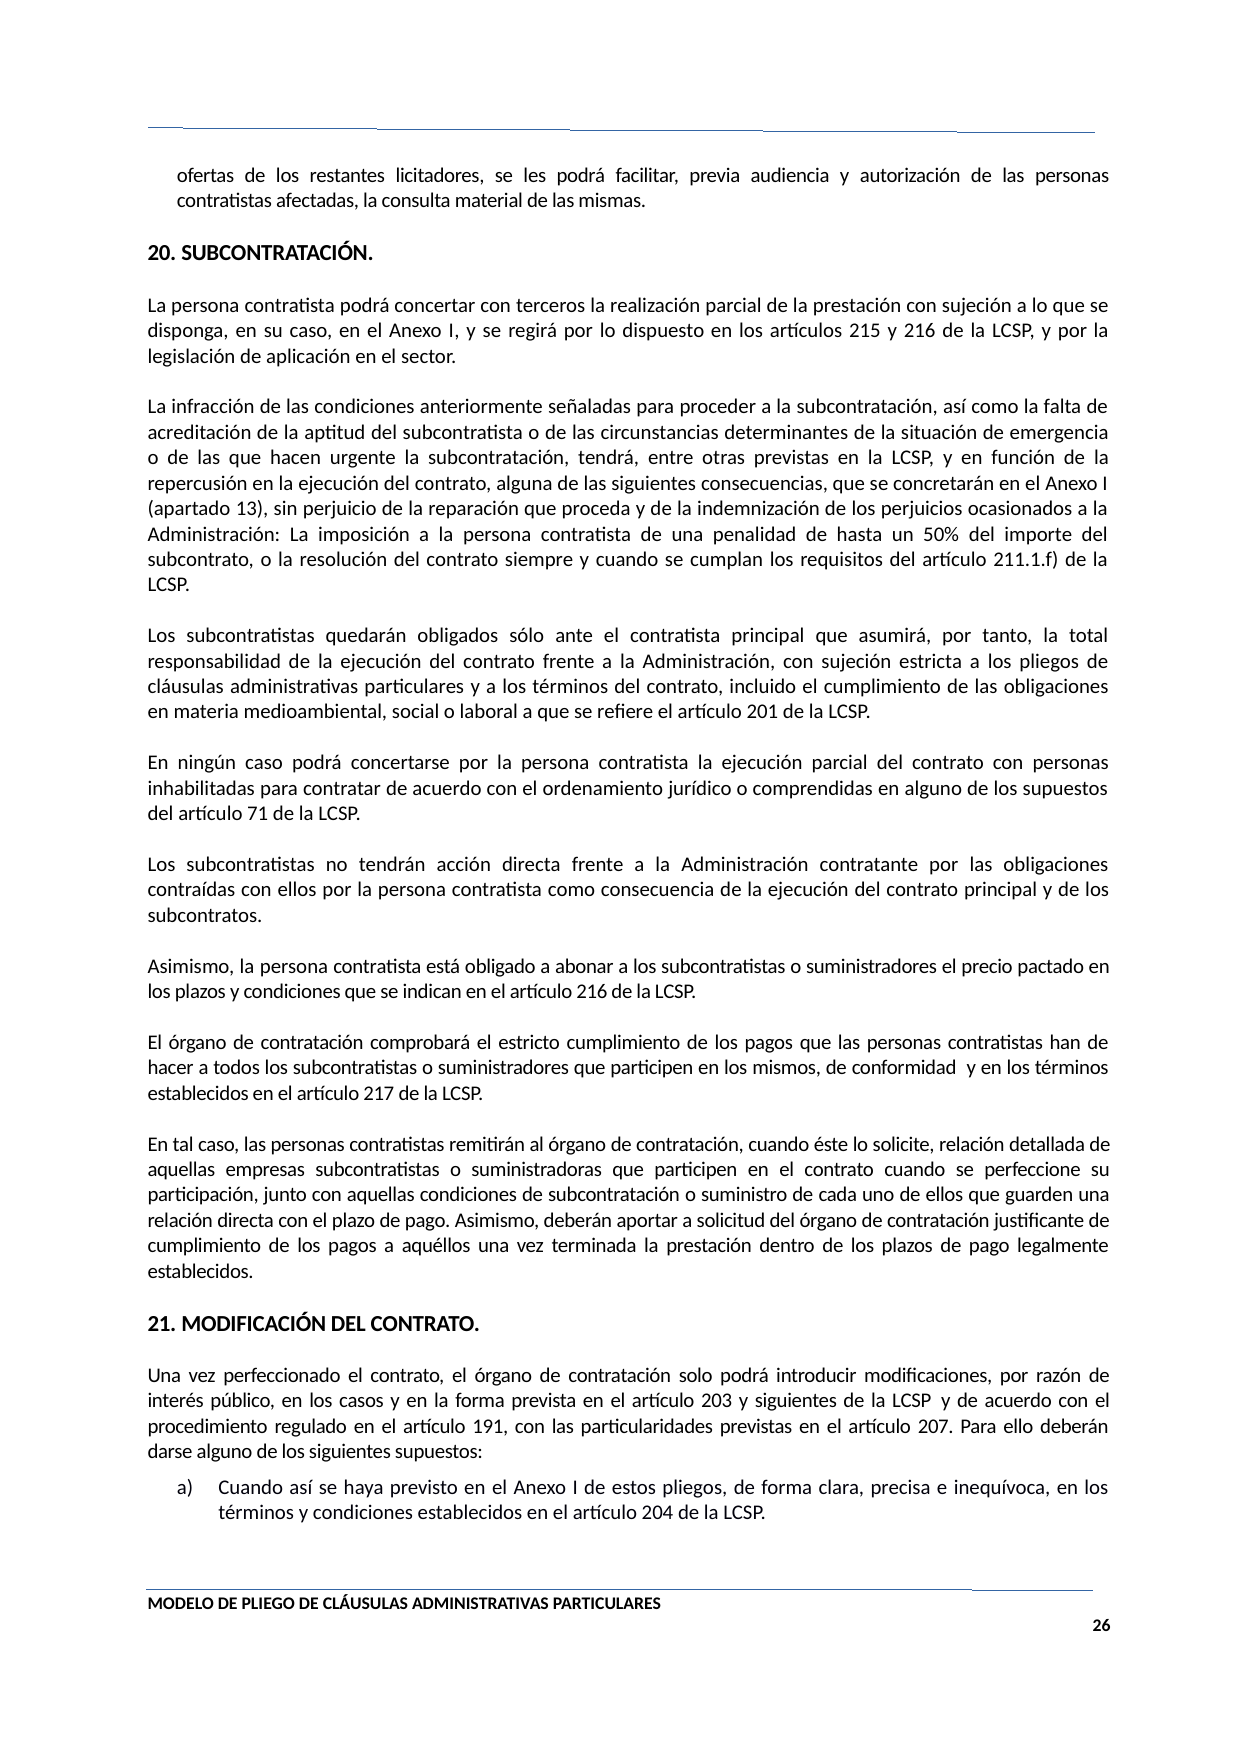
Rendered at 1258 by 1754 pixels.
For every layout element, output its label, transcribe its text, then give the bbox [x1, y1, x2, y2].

text Una vez perfeccionado el contrato, el órgano de contratación solo podrá introducir modificaciones, por razón de interés público, en los casos y en la forma prevista en el artículo 203 y siguientes de la LCSP y de acuerdo con el procedimiento regulado en el artículo 191, con las particularidades previstas en el artículo 207. Para ello deberán darse alguno de los siguientes supuestos: [147, 1362, 1110, 1464]
text El órgano de contratación comprobará el estricto cumplimiento de los pagos que las personas contratistas han de hacer a todos los subcontratistas o suministradores que participen en los mismos, de conformidad y en los términos establecidos en el artículo 217 de la LCSP. [147, 1029, 1110, 1105]
text Asimismo, la persona contratista está obligado a abonar a los subcontratistas o suministradores el precio pactado en los plazos y condiciones que se indican en el artículo 216 de la LCSP. [147, 953, 1110, 1004]
text En tal caso, las personas contratistas remitirán al órgano de contratación, cuando éste lo solicite, relación detallada de aquellas empresas subcontratistas o suministradoras que participen en el contrato cuando se perfeccione su participación, junto con aquellas condiciones de subcontratación o suministro de cada uno de ellos que guarden una relación directa con el plazo de pago. Asimismo, deberán aportar a solicitud del órgano de contratación justificante de cumplimiento de los pagos a aquéllos una vez terminada la prestación dentro de los plazos de pago legalmente establecidos. [147, 1131, 1110, 1283]
text Los subcontratistas no tendrán acción directa frente a la Administración contratante por las obligaciones contraídas con ellos por la persona contratista como consecuencia de la ejecución del contrato principal y de los subcontratos. [147, 851, 1110, 927]
text Los subcontratistas quedarán obligados sólo ante el contratista principal que asumirá, por tanto, la total responsabilidad de la ejecución del contrato frente a la Administración, con sujeción estricta a los pliegos de cláusulas administrativas particulares y a los términos del contrato, incluido el cumplimiento de las obligaciones en materia medioambiental, social o laboral a que se refiere el artículo 201 de la LCSP. [147, 622, 1110, 724]
text 21. MODIFICACIÓN DEL CONTRATO. [147, 1309, 1110, 1337]
text En ningún caso podrá concertarse por la persona contratista la ejecución parcial del contrato con personas inhabilitadas para contratar de acuerdo con el ordenamiento jurídico o comprendidas en alguno de los supuestos del artículo 71 de la LCSP. [147, 749, 1110, 826]
text La persona contratista podrá concertar con terceros la realización parcial de la prestación con sujeción a lo que se disponga, en su caso, en el Anexo I, y se regirá por lo dispuesto en los artículos 215 y 216 de la LCSP, y por la legislación de aplicación en el sector. [147, 292, 1110, 368]
text ofertas de los restantes licitadores, se les podrá facilitar, previa audiencia y autorización de las personas contratistas afectadas, la consulta material de las mismas. [177, 162, 1110, 213]
text La infracción de las condiciones anteriormente señaladas para proceder a la subcontratación, así como la falta de acreditación de la aptitud del subcontratista o de las circunstancias determinantes de la situación de emergencia o de las que hacen urgente la subcontratación, tendrá, entre otras previstas en la LCSP, y en función de la repercusión en la ejecución del contrato, alguna de las siguientes consecuencias, que se concretarán en el Anexo I (apartado 13), sin perjuicio de la reparación que proceda y de la indemnización de los perjuicios ocasionados a la Administración: La imposición a la persona contratista de una penalidad de hasta un 50% del importe del subcontrato, o la resolución del contrato siempre y cuando se cumplan los requisitos del artículo 211.1.f) de la LCSP. [147, 394, 1110, 597]
text 20. SUBCONTRATACIÓN. [147, 238, 1110, 267]
list Cuando así se haya previsto en el Anexo I de estos pliegos, de forma clara, precisa e inequívoca, en los términos y condiciones establecidos en el artículo 204 de la LCSP. [177, 1474, 1110, 1525]
